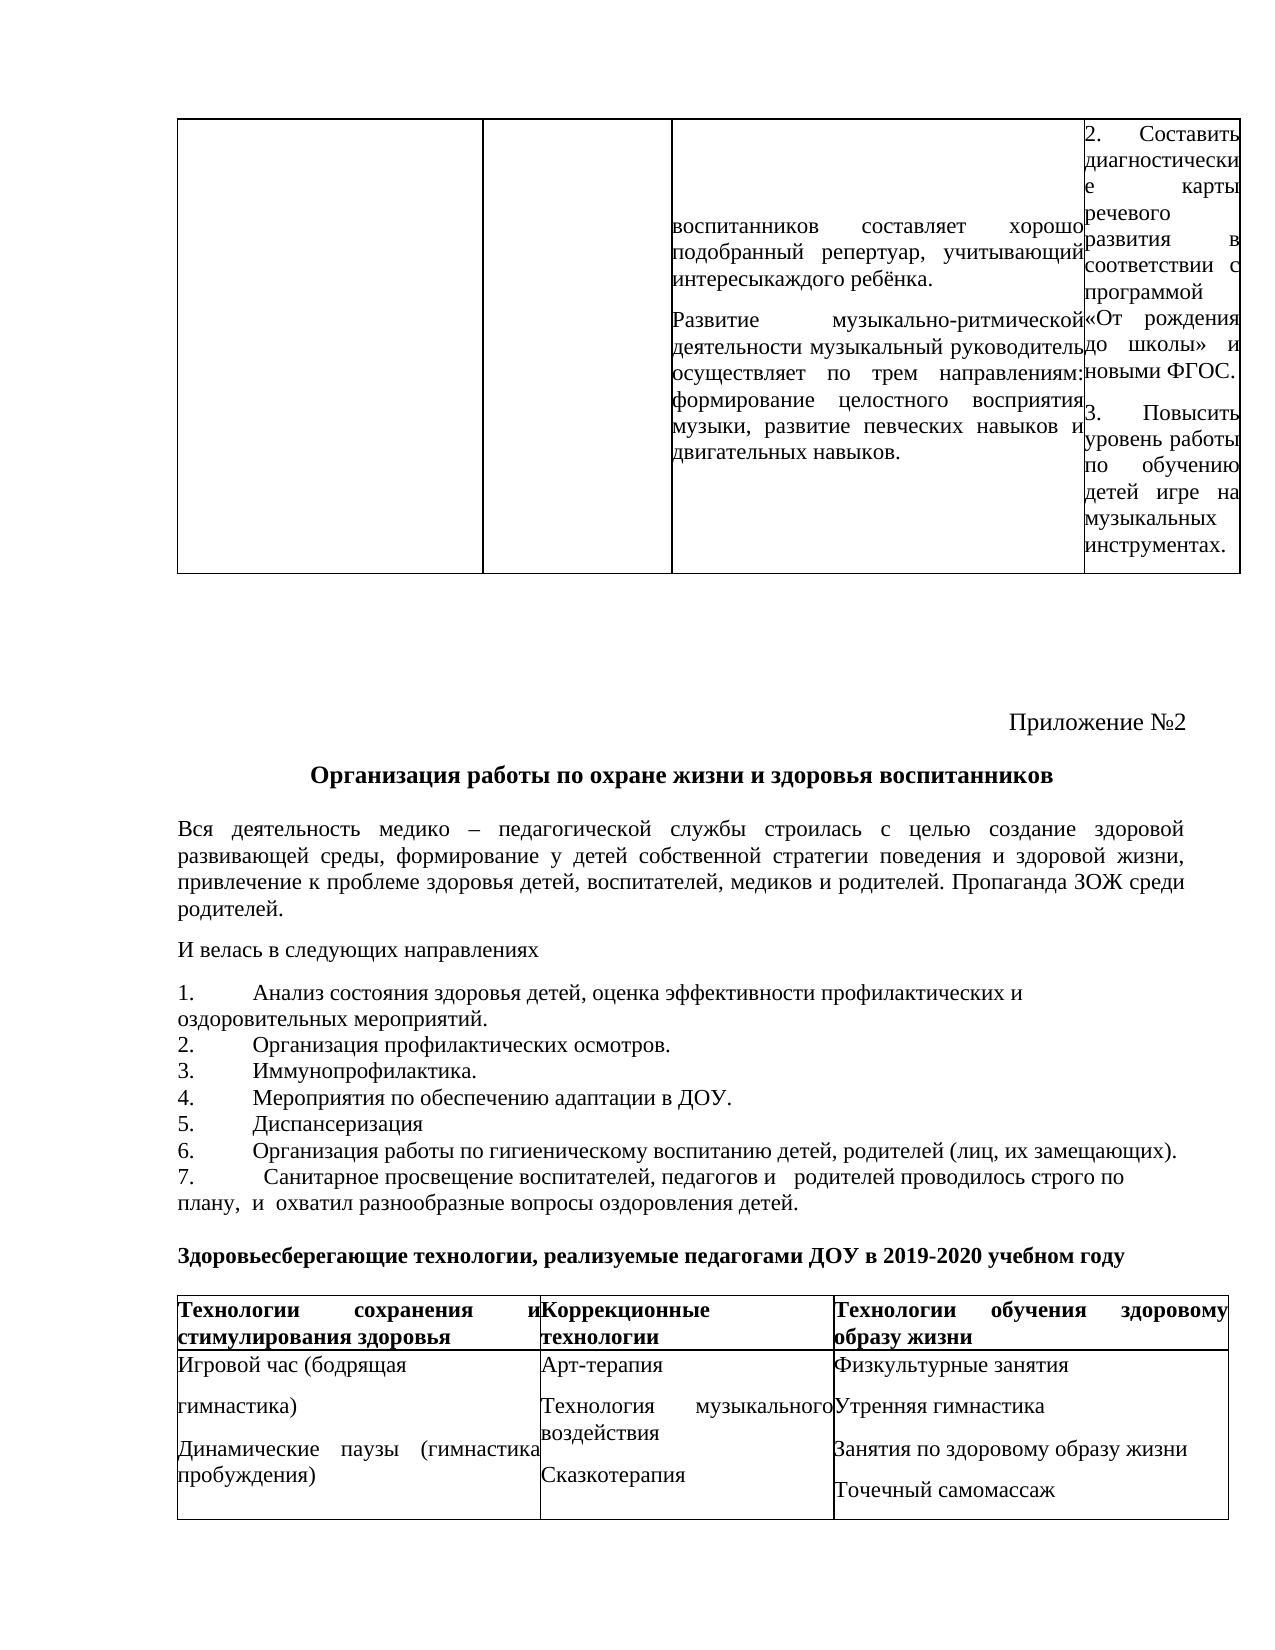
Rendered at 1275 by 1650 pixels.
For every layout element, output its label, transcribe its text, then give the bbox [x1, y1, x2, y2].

text Организация работы по охране жизни и здоровья воспитанников [177, 760, 1186, 789]
text И велась в следующих направлениях [177, 937, 1186, 963]
table_cell [420, 574, 483, 601]
table_cell Физкультурные занятия Утренняя гимнастика Занятия по здоровому образу жизни Точечный самомассаж [835, 1351, 1228, 1518]
text Приложение №2 [177, 707, 1186, 735]
table_cell Арт-терапия Технология музыкального воздействия Сказкотерапия [541, 1351, 833, 1518]
table_cell [177, 574, 420, 601]
table_cell Игровой час (бодрящая гимнастика) Динамические паузы (гимнастика пробуждения) [178, 1351, 540, 1518]
table_header Технологии сохранения и стимулирования здоровья [178, 1296, 540, 1349]
table_header Технологии обучения здоровому образу жизни [835, 1296, 1228, 1349]
list Мероприятия по обеспечению адаптации в ДОУ. [177, 1084, 1186, 1110]
table_cell [178, 120, 482, 573]
text Здоровьесберегающие технологии, реализуемые педагогами ДОУ в 2019-2020 учебном году [177, 1242, 1186, 1268]
table_cell [672, 574, 1084, 601]
table_cell воспитанников составляет хорошо подобранный репертуар, учитывающий интересыкаждого ребёнка. Развитие музыкально-ритмической деятельности музыкальный руководитель осуществляет по трем направлениям: формирование целостного восприятия музыки, развитие певческих навыков и двигательных навыков. [673, 120, 1084, 573]
table_cell [484, 120, 671, 573]
list Организация работы по гигиеническому воспитанию детей, родителей (лиц, их замещающих). [177, 1137, 1186, 1163]
table_cell [483, 574, 672, 601]
table_cell [1084, 574, 1240, 601]
list Диспансеризация [177, 1110, 1186, 1137]
list Организация профилактических осмотров. [177, 1031, 1186, 1058]
table_header Коррекционные технологии [541, 1296, 833, 1349]
list Иммунопрофилактика. [177, 1058, 1186, 1084]
list Анализ состояния здоровья детей, оценка эффективности профилактических и оздоровительных мероприятий. [177, 978, 1186, 1031]
table_cell 2. Составить диагностические карты речевого развития в соответствии с программой «От рождения до школы» и новыми ФГОС. 3. Повысить уровень работы по обучению детей игре на музыкальных инструментах. [1085, 120, 1239, 573]
text Вся деятельность медико – педагогической службы строилась с целью создание здоровой развивающей среды, формирование у детей собственной стратегии поведения и здоровой жизни, привлечение к проблеме здоровья детей, воспитателей, медиков и родителей. Пропаганда ЗОЖ среди родителей. [177, 816, 1186, 921]
list Санитарное просвещение воспитателей, педагогов и родителей проводилось строго по плану, и охватил разнообразные вопросы оздоровления детей. [177, 1163, 1186, 1216]
